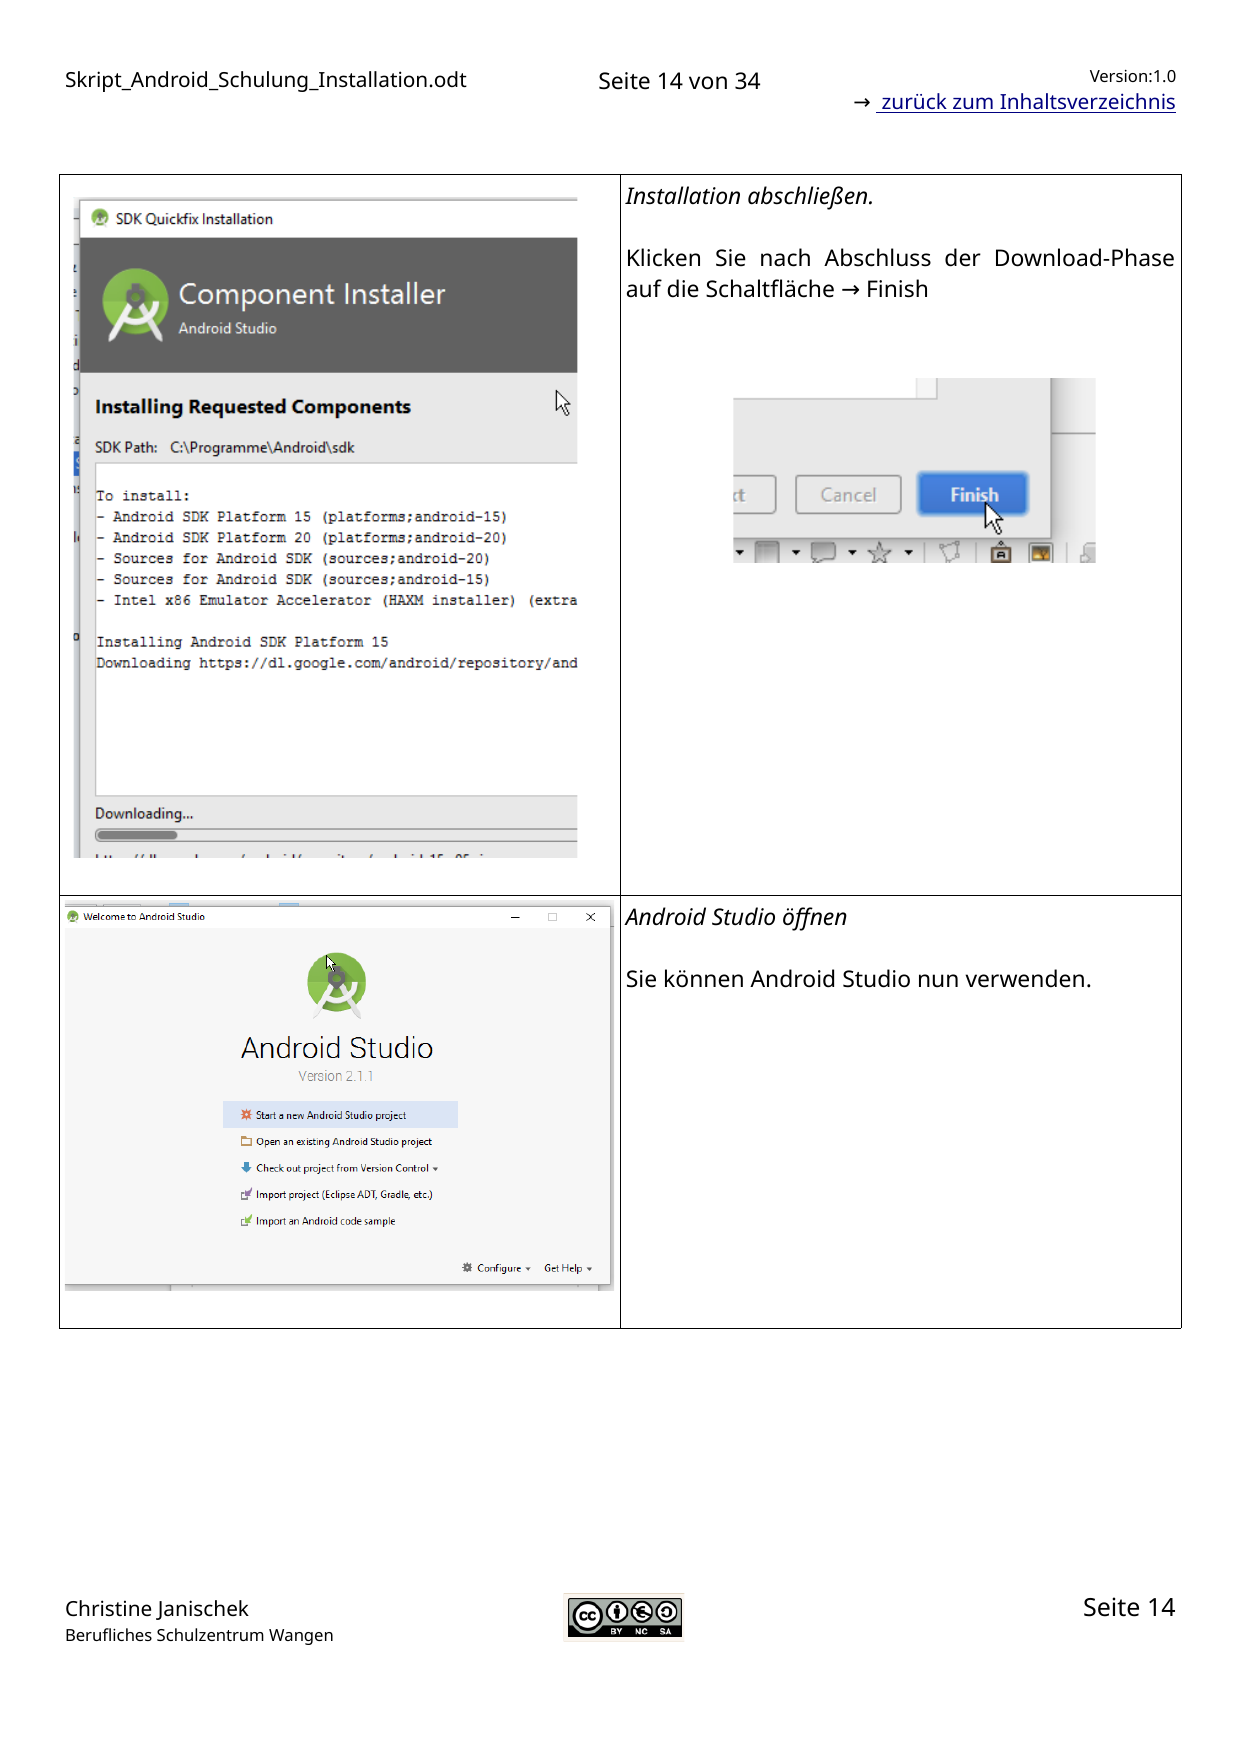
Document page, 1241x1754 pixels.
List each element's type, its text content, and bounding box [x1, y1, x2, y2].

picture [64, 900, 615, 1291]
table_cell [60, 175, 620, 895]
table_cell [60, 896, 620, 1328]
picture [733, 378, 1096, 563]
table_cell Installation abschließen. Klicken Sie nach Abschluss der Download-Phase auf die Schaltfläche → Finish [621, 175, 1181, 895]
table_cell Android Studio öffnen Sie können Android Studio nun verwenden. [621, 896, 1181, 1328]
picture [73, 197, 578, 858]
picture [563, 1592, 685, 1642]
